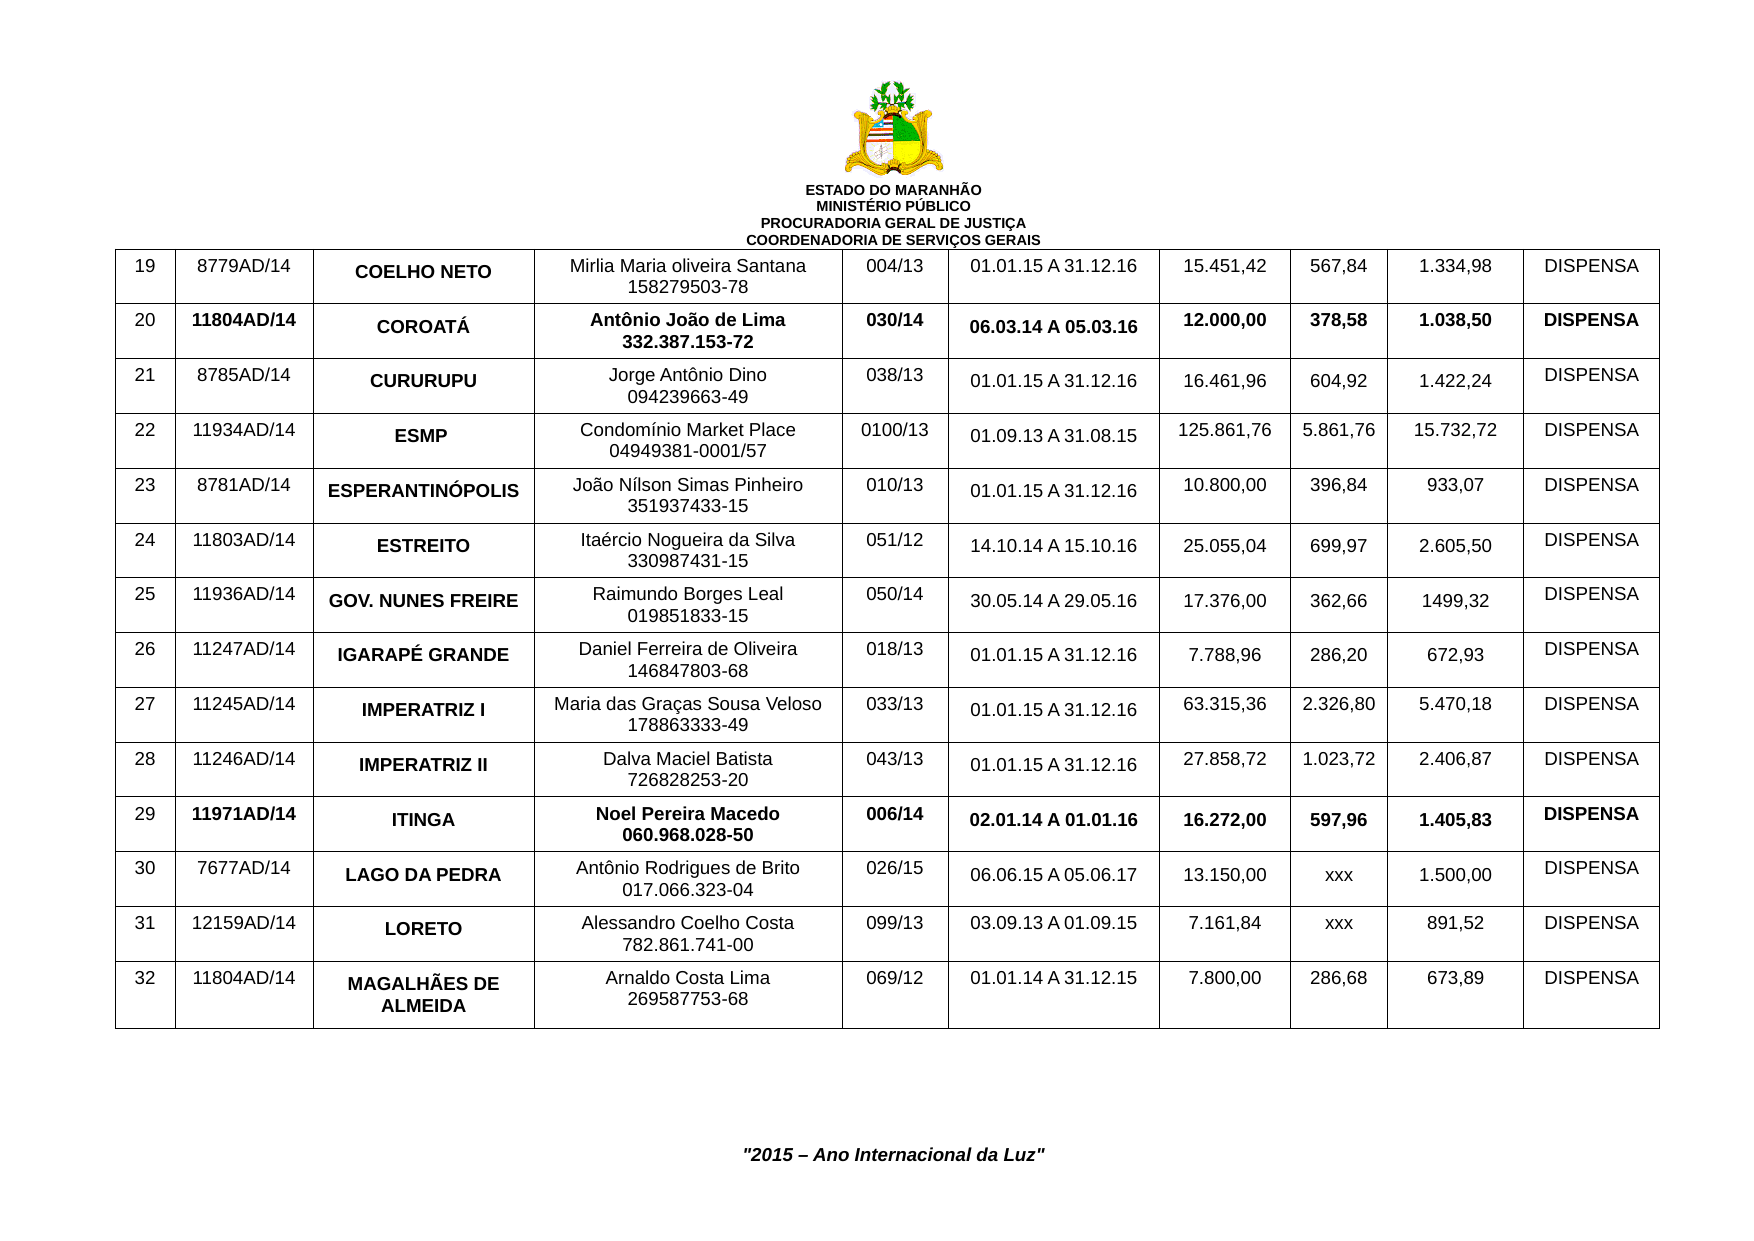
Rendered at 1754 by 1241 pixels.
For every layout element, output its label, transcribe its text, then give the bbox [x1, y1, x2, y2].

table_cell xxx [1291, 907, 1387, 961]
table_cell Antônio João de Lima 332.387.153-72 [535, 304, 842, 358]
table_cell 891,52 [1388, 907, 1523, 961]
table_cell Itaércio Nogueira da Silva 330987431-15 [535, 524, 842, 577]
table_cell 699,97 [1291, 524, 1387, 577]
table_cell 030/14 [843, 304, 948, 358]
table_cell 10.800,00 [1160, 469, 1290, 522]
table_cell 01.01.15 A 31.12.16 [949, 359, 1159, 413]
table_cell 286,20 [1291, 633, 1387, 687]
table_cell Mirlia Maria oliveira Santana 158279503-78 [535, 250, 842, 303]
table_cell 018/13 [843, 633, 948, 687]
table_cell 396,84 [1291, 469, 1387, 522]
table_cell Antônio Rodrigues de Brito 017.066.323-04 [535, 852, 842, 906]
table_cell 2.406,87 [1388, 743, 1523, 796]
table_cell DISPENSA [1524, 578, 1659, 632]
table_cell 01.01.14 A 31.12.15 [949, 962, 1159, 1028]
table_cell 006/14 [843, 797, 948, 851]
table_cell 12159AD/14 [176, 907, 313, 961]
table_cell 01.01.15 A 31.12.16 [949, 469, 1159, 522]
table_cell DISPENSA [1524, 304, 1659, 358]
table_cell 01.01.15 A 31.12.16 [949, 633, 1159, 687]
table_cell DISPENSA [1524, 962, 1659, 1028]
table_cell ESPERANTINÓPOLIS [314, 469, 534, 522]
table_cell DISPENSA [1524, 797, 1659, 851]
table_cell 5.861,76 [1291, 414, 1387, 468]
table_cell DISPENSA [1524, 688, 1659, 742]
table_cell 11936AD/14 [176, 578, 313, 632]
table_cell 026/15 [843, 852, 948, 906]
table_cell 11804AD/14 [176, 962, 313, 1028]
table_cell 11245AD/14 [176, 688, 313, 742]
table_cell 8785AD/14 [176, 359, 313, 413]
table_cell 1.023,72 [1291, 743, 1387, 796]
table_cell 050/14 [843, 578, 948, 632]
table_cell ITINGA [314, 797, 534, 851]
table_cell IMPERATRIZ I [314, 688, 534, 742]
table_cell 25 [116, 578, 175, 632]
table_cell 2.605,50 [1388, 524, 1523, 577]
table_cell 01.01.15 A 31.12.16 [949, 250, 1159, 303]
table_cell Raimundo Borges Leal 019851833-15 [535, 578, 842, 632]
table_cell 23 [116, 469, 175, 522]
table_cell 125.861,76 [1160, 414, 1290, 468]
table_cell Noel Pereira Macedo 060.968.028-50 [535, 797, 842, 851]
table_cell 32 [116, 962, 175, 1028]
table_cell 378,58 [1291, 304, 1387, 358]
table_cell CURURUPU [314, 359, 534, 413]
table_cell 25.055,04 [1160, 524, 1290, 577]
table_cell GOV. NUNES FREIRE [314, 578, 534, 632]
picture [839, 75, 948, 182]
table_cell Dalva Maciel Batista 726828253-20 [535, 743, 842, 796]
table_cell 15.732,72 [1388, 414, 1523, 468]
table_cell 1.422,24 [1388, 359, 1523, 413]
table_cell 27.858,72 [1160, 743, 1290, 796]
table_cell Maria das Graças Sousa Veloso 178863333-49 [535, 688, 842, 742]
table_cell 15.451,42 [1160, 250, 1290, 303]
table_cell 26 [116, 633, 175, 687]
table_cell 14.10.14 A 15.10.16 [949, 524, 1159, 577]
table_cell 5.470,18 [1388, 688, 1523, 742]
table_cell 03.09.13 A 01.09.15 [949, 907, 1159, 961]
table_cell 06.03.14 A 05.03.16 [949, 304, 1159, 358]
table_cell 30 [116, 852, 175, 906]
table_cell 673,89 [1388, 962, 1523, 1028]
table_cell 7677AD/14 [176, 852, 313, 906]
table_cell 0100/13 [843, 414, 948, 468]
table_cell DISPENSA [1524, 633, 1659, 687]
table_cell LAGO DA PEDRA [314, 852, 534, 906]
table_cell 16.461,96 [1160, 359, 1290, 413]
table_cell 1499,32 [1388, 578, 1523, 632]
table_cell 12.000,00 [1160, 304, 1290, 358]
table_cell 033/13 [843, 688, 948, 742]
table_cell DISPENSA [1524, 743, 1659, 796]
table_cell ESTREITO [314, 524, 534, 577]
table_cell 604,92 [1291, 359, 1387, 413]
table_cell IGARAPÉ GRANDE [314, 633, 534, 687]
table_cell 28 [116, 743, 175, 796]
table_cell 597,96 [1291, 797, 1387, 851]
table_cell 63.315,36 [1160, 688, 1290, 742]
table_cell 13.150,00 [1160, 852, 1290, 906]
table_cell 29 [116, 797, 175, 851]
table_cell 17.376,00 [1160, 578, 1290, 632]
table_cell 01.09.13 A 31.08.15 [949, 414, 1159, 468]
table_cell 11804AD/14 [176, 304, 313, 358]
table_cell 286,68 [1291, 962, 1387, 1028]
table_cell 051/12 [843, 524, 948, 577]
table_cell Alessandro Coelho Costa 782.861.741-00 [535, 907, 842, 961]
table_cell Jorge Antônio Dino 094239663-49 [535, 359, 842, 413]
table_cell 933,07 [1388, 469, 1523, 522]
table_cell 043/13 [843, 743, 948, 796]
table_cell COROATÁ [314, 304, 534, 358]
table_cell 1.500,00 [1388, 852, 1523, 906]
table_cell DISPENSA [1524, 469, 1659, 522]
table_cell DISPENSA [1524, 907, 1659, 961]
table_cell Arnaldo Costa Lima 269587753-68 [535, 962, 842, 1028]
table_cell 004/13 [843, 250, 948, 303]
table_cell 19 [116, 250, 175, 303]
table_cell 362,66 [1291, 578, 1387, 632]
table_cell 24 [116, 524, 175, 577]
table_cell 010/13 [843, 469, 948, 522]
table_cell 099/13 [843, 907, 948, 961]
table_cell 22 [116, 414, 175, 468]
table_cell LORETO [314, 907, 534, 961]
table_cell 27 [116, 688, 175, 742]
table_cell 01.01.15 A 31.12.16 [949, 743, 1159, 796]
table_cell 11246AD/14 [176, 743, 313, 796]
table_cell 11803AD/14 [176, 524, 313, 577]
table_cell 1.038,50 [1388, 304, 1523, 358]
table_cell 01.01.15 A 31.12.16 [949, 688, 1159, 742]
table_cell 7.800,00 [1160, 962, 1290, 1028]
table_cell 7.788,96 [1160, 633, 1290, 687]
table_cell 038/13 [843, 359, 948, 413]
table_cell 672,93 [1388, 633, 1523, 687]
table_cell DISPENSA [1524, 414, 1659, 468]
table_cell 16.272,00 [1160, 797, 1290, 851]
table_cell DISPENSA [1524, 359, 1659, 413]
table_cell 30.05.14 A 29.05.16 [949, 578, 1159, 632]
table_cell 567,84 [1291, 250, 1387, 303]
table_cell 2.326,80 [1291, 688, 1387, 742]
table_cell Condomínio Market Place 04949381-0001/57 [535, 414, 842, 468]
table_cell 1.405,83 [1388, 797, 1523, 851]
table_cell 31 [116, 907, 175, 961]
table_cell Daniel Ferreira de Oliveira 146847803-68 [535, 633, 842, 687]
table_cell João Nílson Simas Pinheiro 351937433-15 [535, 469, 842, 522]
table_cell 8779AD/14 [176, 250, 313, 303]
table_cell 11971AD/14 [176, 797, 313, 851]
table_cell 1.334,98 [1388, 250, 1523, 303]
table_cell 8781AD/14 [176, 469, 313, 522]
table_cell 11247AD/14 [176, 633, 313, 687]
table_cell 11934AD/14 [176, 414, 313, 468]
table_cell 20 [116, 304, 175, 358]
table_cell DISPENSA [1524, 250, 1659, 303]
table_cell MAGALHÃES DE ALMEIDA [314, 962, 534, 1028]
table_cell 02.01.14 A 01.01.16 [949, 797, 1159, 851]
table_cell ESMP [314, 414, 534, 468]
table_cell 21 [116, 359, 175, 413]
table_cell DISPENSA [1524, 852, 1659, 906]
table_cell COELHO NETO [314, 250, 534, 303]
table_cell DISPENSA [1524, 524, 1659, 577]
table_cell 7.161,84 [1160, 907, 1290, 961]
table_cell xxx [1291, 852, 1387, 906]
table_cell IMPERATRIZ II [314, 743, 534, 796]
table_cell 06.06.15 A 05.06.17 [949, 852, 1159, 906]
table_cell 069/12 [843, 962, 948, 1028]
